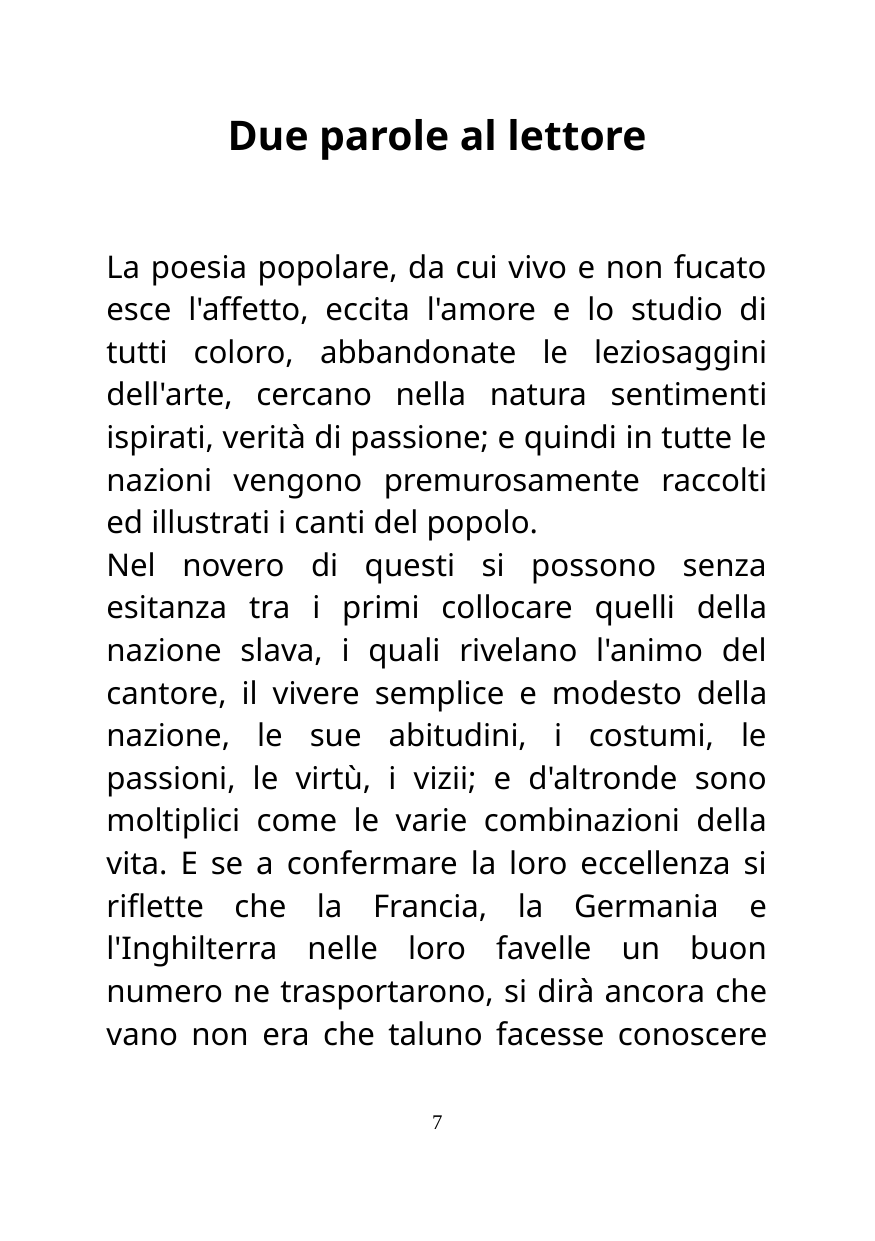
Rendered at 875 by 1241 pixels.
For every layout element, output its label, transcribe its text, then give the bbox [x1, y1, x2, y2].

text La poesia popolare, da cui vivo e non fucato esce l'affetto, eccita l'amore e lo studio di tutti coloro, abbandonate le leziosaggini dell'arte, cercano nella natura sentimenti ispirati, verità di passione; e quindi in tutte le nazioni vengono premurosamente raccolti ed illustrati i canti del popolo. [106, 244, 768, 543]
text Nel novero di questi si possono senza esitanza tra i primi collocare quelli della nazione slava, i quali rivelano l'animo del cantore, il vivere semplice e modesto della nazione, le sue abitudini, i costumi, le passioni, le virtù, i vizii; e d'altronde sono moltiplici come le varie combinazioni della vita. E se a confermare la loro eccellenza si riflette che la Francia, la Germania e l'Inghilterra nelle loro favelle un buon numero ne trasportarono, si dirà ancora che vano non era che taluno facesse conoscere [106, 543, 768, 1054]
subtitle Due parole al lettore [106, 106, 768, 162]
